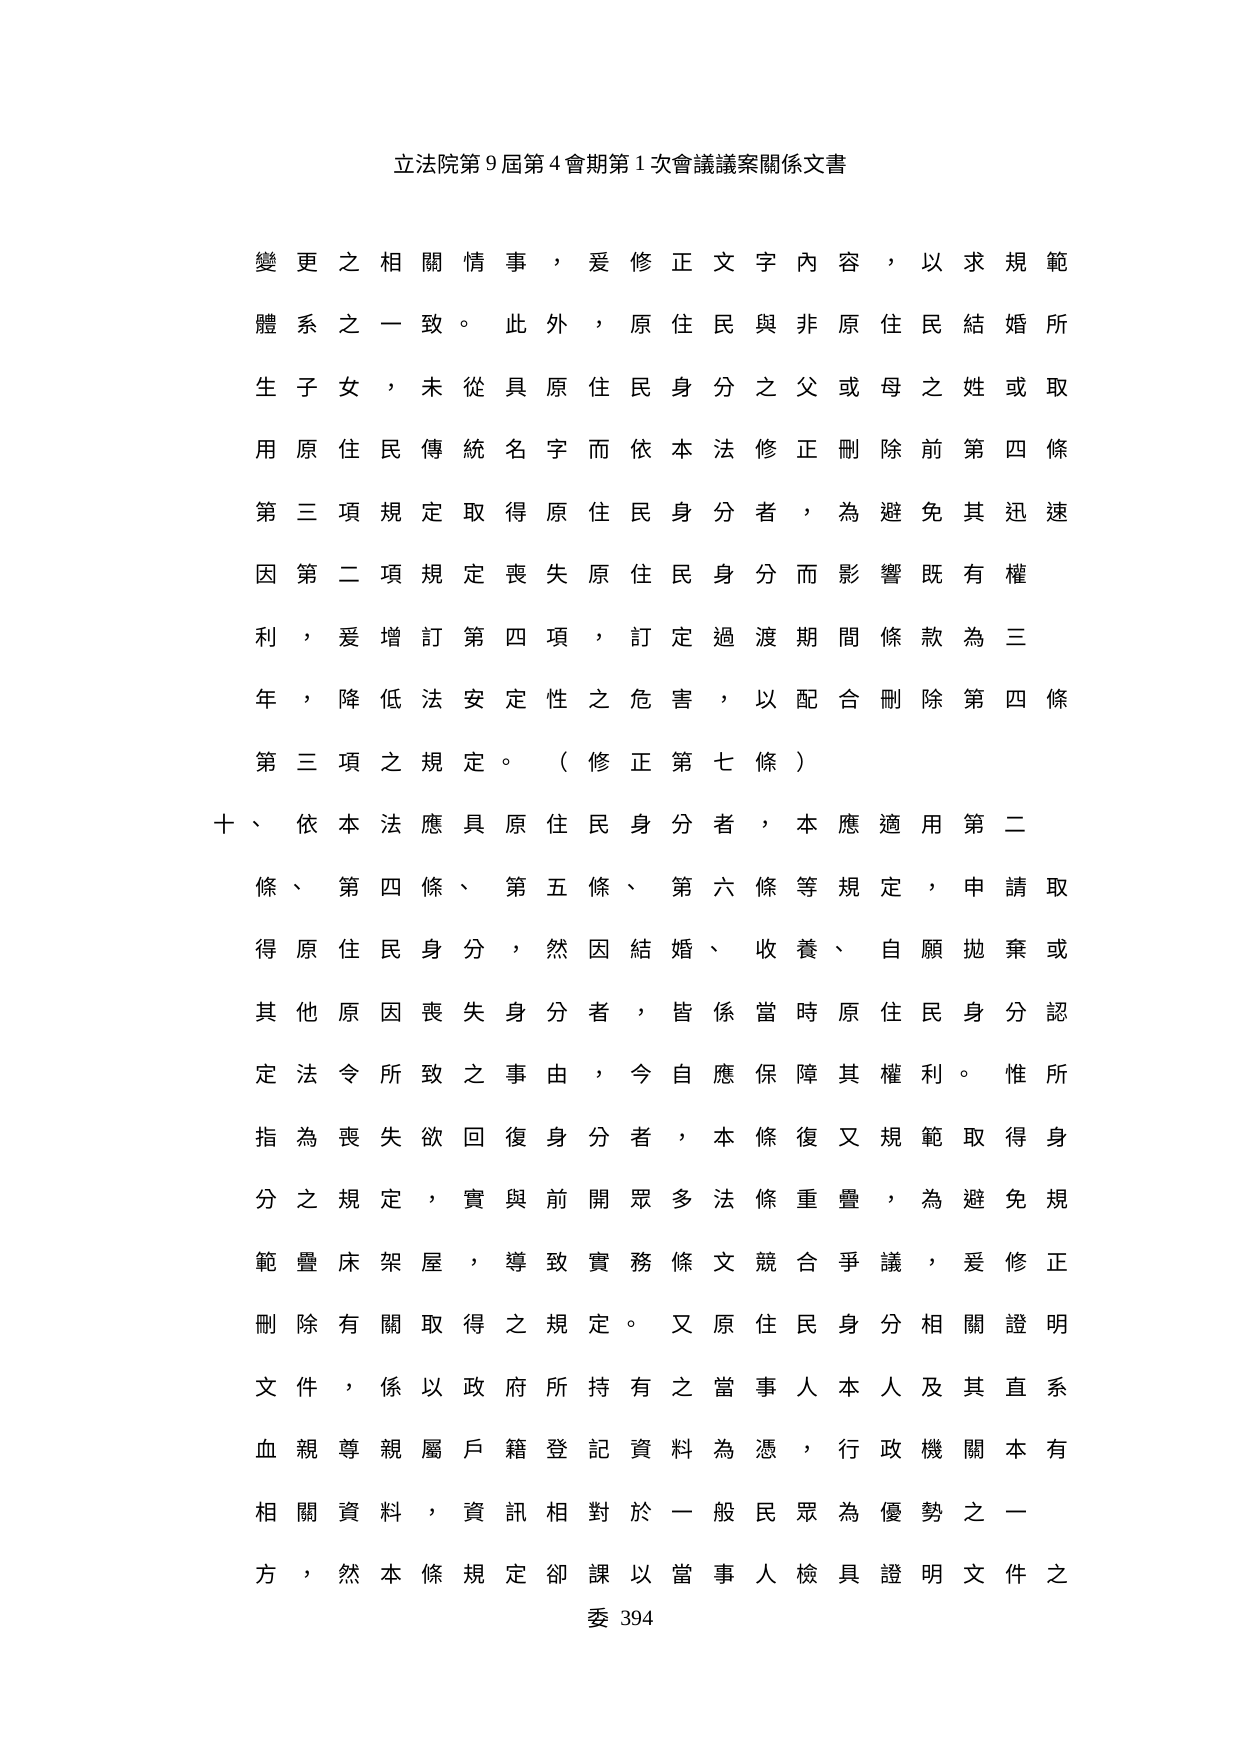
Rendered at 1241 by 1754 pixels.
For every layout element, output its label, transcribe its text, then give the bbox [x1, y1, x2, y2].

text 十、依本法應具原住民身分者，本應適用第二條、第四條、第五條、第六條等規定，申請取得原住民身分，然因結婚、收養、自願拋棄或其他原因喪失身分者，皆係當時原住民身分認定法令所致之事由，今自應保障其權利。惟所指為喪失欲回復身分者，本條復又規範取得身分之規定，實與前開眾多法條重疊，為避免規範疊床架屋，導致實務條文競合爭議，爰修正刪除有關取得之規定。又原住民身分相關證明文件，係以政府所持有之當事人本人及其直系血親尊親屬戶籍登記資料為憑，行政機關本有相關資料，資訊相對於一般民眾為優勢之一方，然本條規定卻課以當事人檢具證明文件之 [184, 781, 1078, 1594]
text 變更之相關情事，爰修正文字內容，以求規範體系之一致。此外，原住民與非原住民結婚所生子女，未從具原住民身分之父或母之姓或取用原住民傳統名字而依本法修正刪除前第四條第三項規定取得原住民身分者，為避免其迅速因第二項規定喪失原住民身分而影響既有權利，爰增訂第四項，訂定過渡期間條款為三年，降低法安定性之危害，以配合刪除第四條第三項之規定。（修正第七條） [184, 219, 1078, 781]
